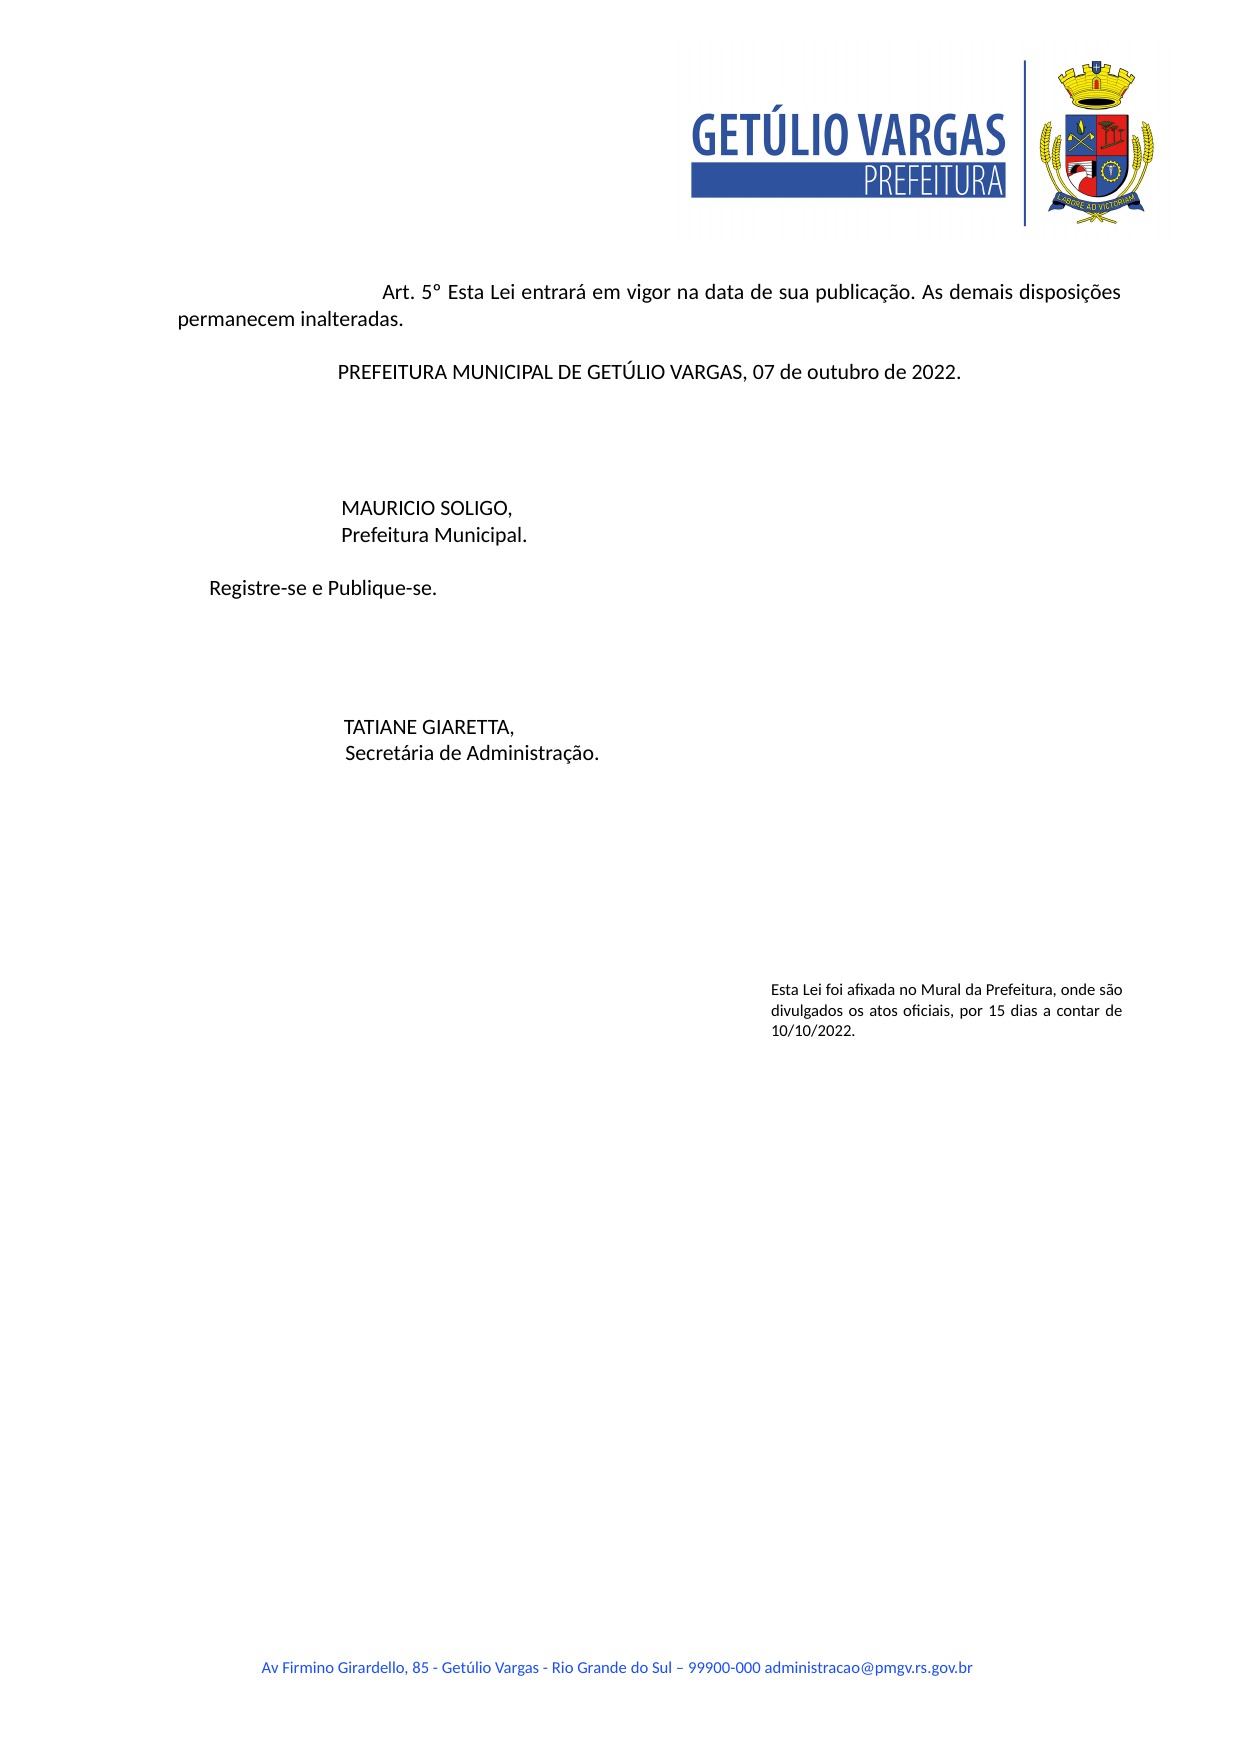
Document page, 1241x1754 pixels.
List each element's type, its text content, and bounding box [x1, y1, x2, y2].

text PREFEITURA MUNICIPAL DE GETÚLIO VARGAS, 07 de outubro de 2022. [177, 331, 1122, 385]
text Prefeitura Municipal. [3, 521, 1123, 547]
text Secretária de Administração. [0, 739, 1123, 766]
text MAURICIO SOLIGO, [1, 494, 1123, 521]
text Esta Lei foi afixada no Mural da Prefeitura, onde são divulgados os atos oficiais, por 15 dias a contar de 10/10/2022. [771, 979, 1123, 1040]
text Art. 5º Esta Lei entrará em vigor na data de sua publicação. As demais disposições permanecem inalteradas. [177, 278, 1122, 331]
text Registre-se e Publique-se. [0, 574, 1122, 601]
text TATIANE GIARETTA, [0, 713, 1123, 739]
